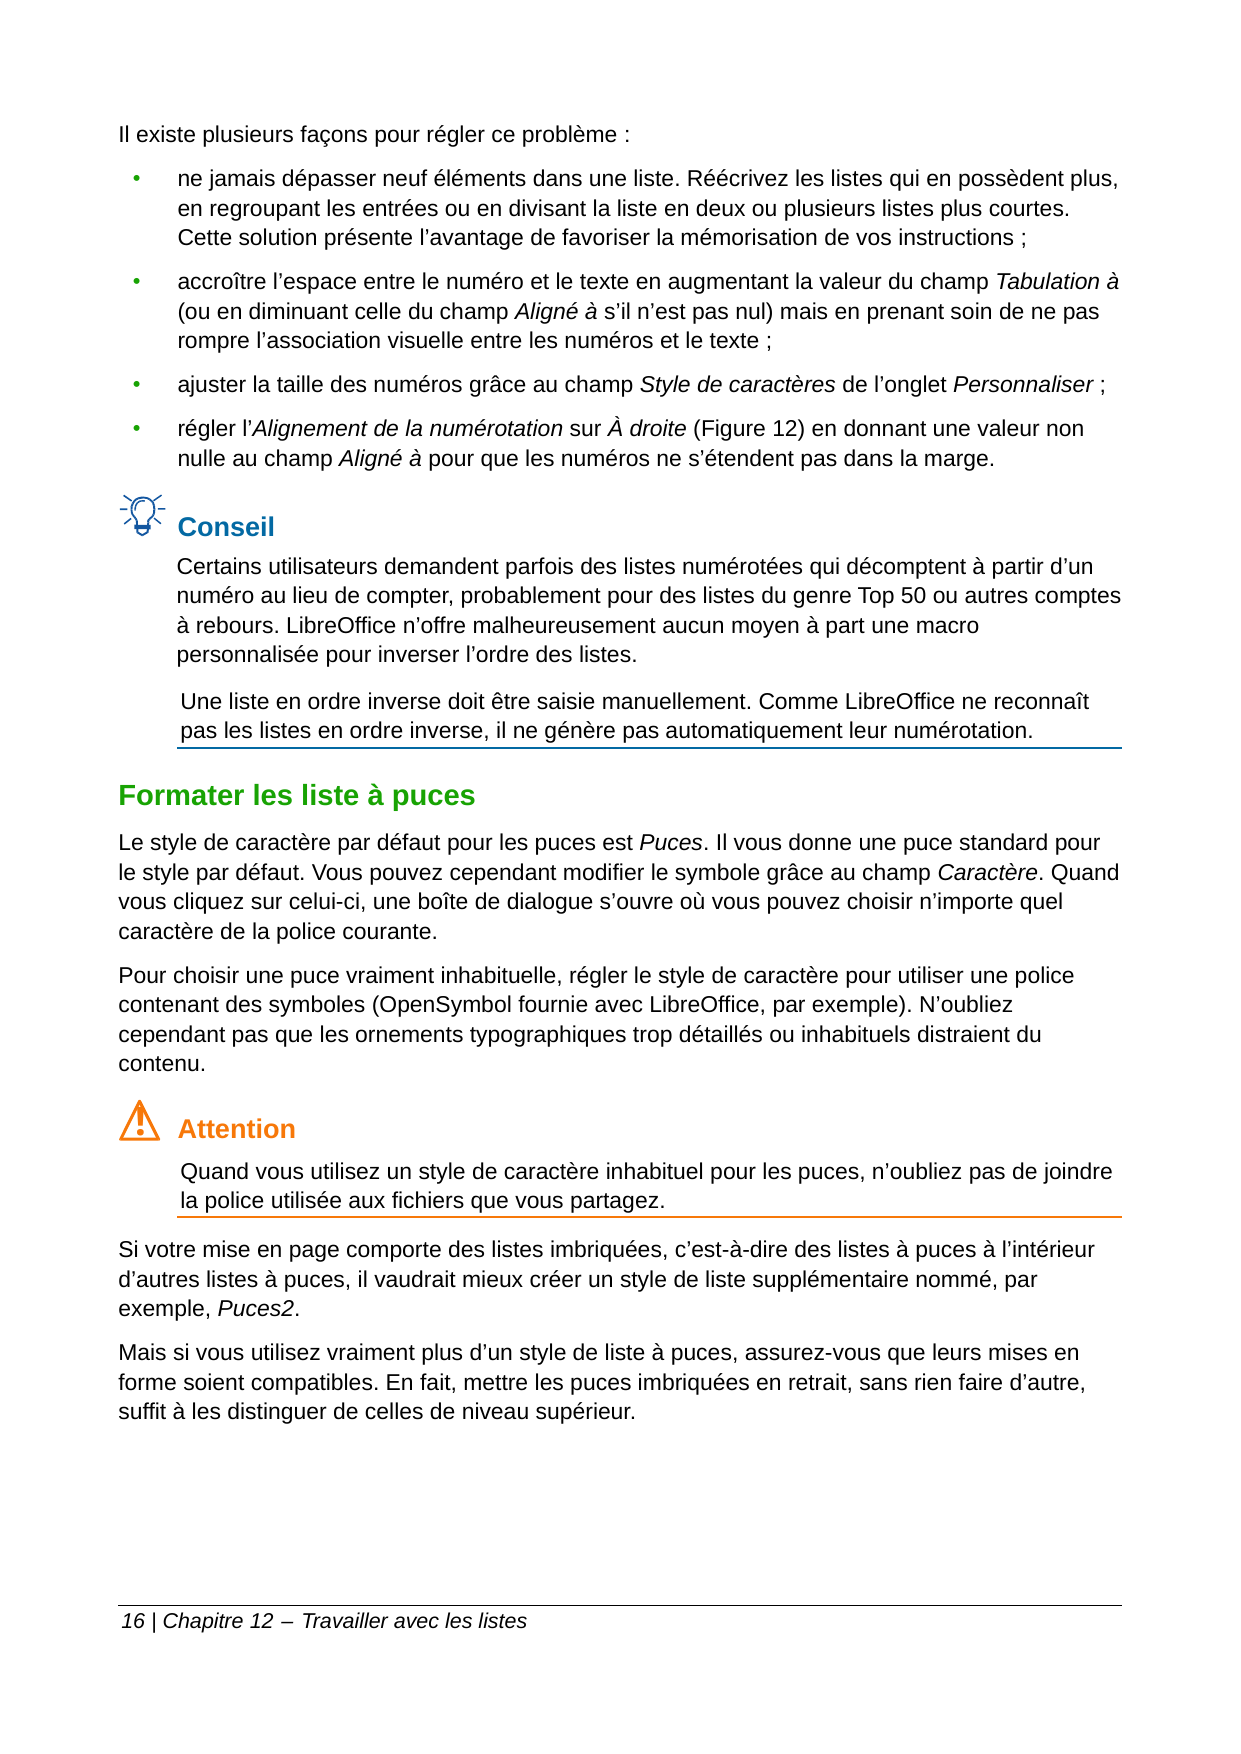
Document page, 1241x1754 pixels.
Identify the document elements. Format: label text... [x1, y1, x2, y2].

list accroître l’espace entre le numéro et le texte en augmentant la valeur du champ Tabulation à (ou en diminuant celle du champ Aligné à s’il n’est pas nul) mais en prenant soin de ne pas rompre l’association visuelle entre les numéros et le texte ; [133, 265, 1122, 354]
text Il existe plusieurs façons pour régler ce problème : [118, 118, 1122, 148]
text Quand vous utilisez un style de caractère inhabituel pour les puces, n’oubliez pas de joindre la police utilisée aux fichiers que vous partagez. [177, 1152, 1122, 1216]
text Une liste en ordre inverse doit être saisie manuellement. Comme LibreOffice ne reconnaît pas les listes en ordre inverse, il ne génère pas automatiquement leur numérotation. [177, 682, 1122, 747]
text Si votre mise en page comporte des listes imbriquées, c’est-à-dire des listes à puces à l’intérieur d’autres listes à puces, il vaudrait mieux créer un style de liste supplémentaire nommé, par exemple, Puces2. [118, 1233, 1122, 1322]
text Le style de caractère par défaut pour les puces est Puces. Il vous donne une puce standard pour le style par défaut. Vous pouvez cependant modifier le symbole grâce au champ Caractère. Quand vous cliquez sur celui-ci, une boîte de dialogue s’ouvre où vous pouvez choisir n’importe quel caractère de la police courante. [118, 826, 1122, 944]
text Mais si vous utilisez vraiment plus d’un style de liste à puces, assurez-vous que leurs mises en forme soient compatibles. En fait, mettre les puces imbriquées en retrait, sans rien faire d’autre, suffit à les distinguer de celles de niveau supérieur. [118, 1336, 1122, 1424]
list régler l’Alignement de la numérotation sur À droite (Figure 12) en donnant une valeur non nulle au champ Aligné à pour que les numéros ne s’étendent pas dans la marge. [133, 412, 1122, 471]
list Attention [118, 1099, 1122, 1144]
list ne jamais dépasser neuf éléments dans une liste. Réécrivez les listes qui en possèdent plus, en regroupant les entrées ou en divisant la liste en deux ou plusieurs listes plus courtes. Cette solution présente l’avantage de favoriser la mémorisation de vos instructions ; [133, 162, 1122, 251]
list Conseil [118, 493, 1122, 542]
text Pour choisir une puce vraiment inhabituelle, régler le style de caractère pour utiliser une police contenant des symboles (OpenSymbol fournie avec LibreOffice, par exemple). N’oubliez cependant pas que les ornements typographiques trop détaillés ou inhabituels distraient du contenu. [118, 959, 1122, 1077]
text Certains utilisateurs demandent parfois des listes numérotées qui décomptent à partir d’un numéro au lieu de compter, probablement pour des listes du genre Top 50 ou autres comptes à rebours. LibreOffice n’offre malheureusement aucun moyen à part une macro personnalisée pour inverser l’ordre des listes. [176, 549, 1122, 667]
list ajuster la taille des numéros grâce au champ Style de caractères de l’onglet Personnaliser ; [133, 368, 1122, 398]
subtitle Formater les liste à puces [118, 778, 1122, 812]
